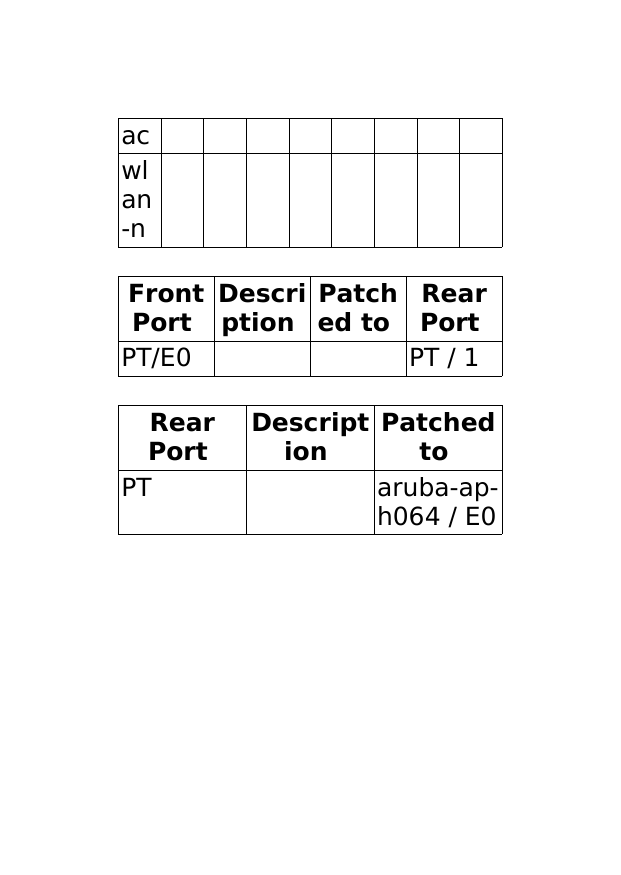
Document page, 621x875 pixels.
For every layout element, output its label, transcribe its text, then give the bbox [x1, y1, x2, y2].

table_cell [162, 154, 203, 247]
table_header Patched to [311, 277, 406, 341]
table_cell [332, 154, 374, 247]
table_cell ac [119, 119, 161, 153]
table_cell [375, 119, 417, 153]
table_cell [311, 342, 406, 376]
table_cell aruba-ap-h064 / E0 [375, 471, 502, 534]
table_cell [290, 119, 331, 153]
table_cell [162, 119, 203, 153]
table_cell PT [119, 471, 246, 534]
table_header Rear Port [119, 406, 246, 470]
table_header Description [247, 406, 374, 470]
table_cell PT / 1 [407, 342, 502, 376]
table_cell [247, 119, 289, 153]
table_header Front Port [119, 277, 214, 341]
table_cell [332, 119, 374, 153]
table_header Rear Port [407, 277, 502, 341]
table_cell [247, 471, 374, 534]
table_header Description [215, 277, 310, 341]
table_cell PT/E0 [119, 342, 214, 376]
table_cell [418, 154, 459, 247]
table_cell [204, 119, 246, 153]
table_cell [204, 154, 246, 247]
table_cell [247, 154, 289, 247]
table_cell wlan-n [119, 154, 161, 247]
table_cell [375, 154, 417, 247]
table_cell [460, 119, 502, 153]
table_cell [418, 119, 459, 153]
table_header Patched to [375, 406, 502, 470]
table_cell [460, 154, 502, 247]
table_cell [215, 342, 310, 376]
table_cell [290, 154, 331, 247]
